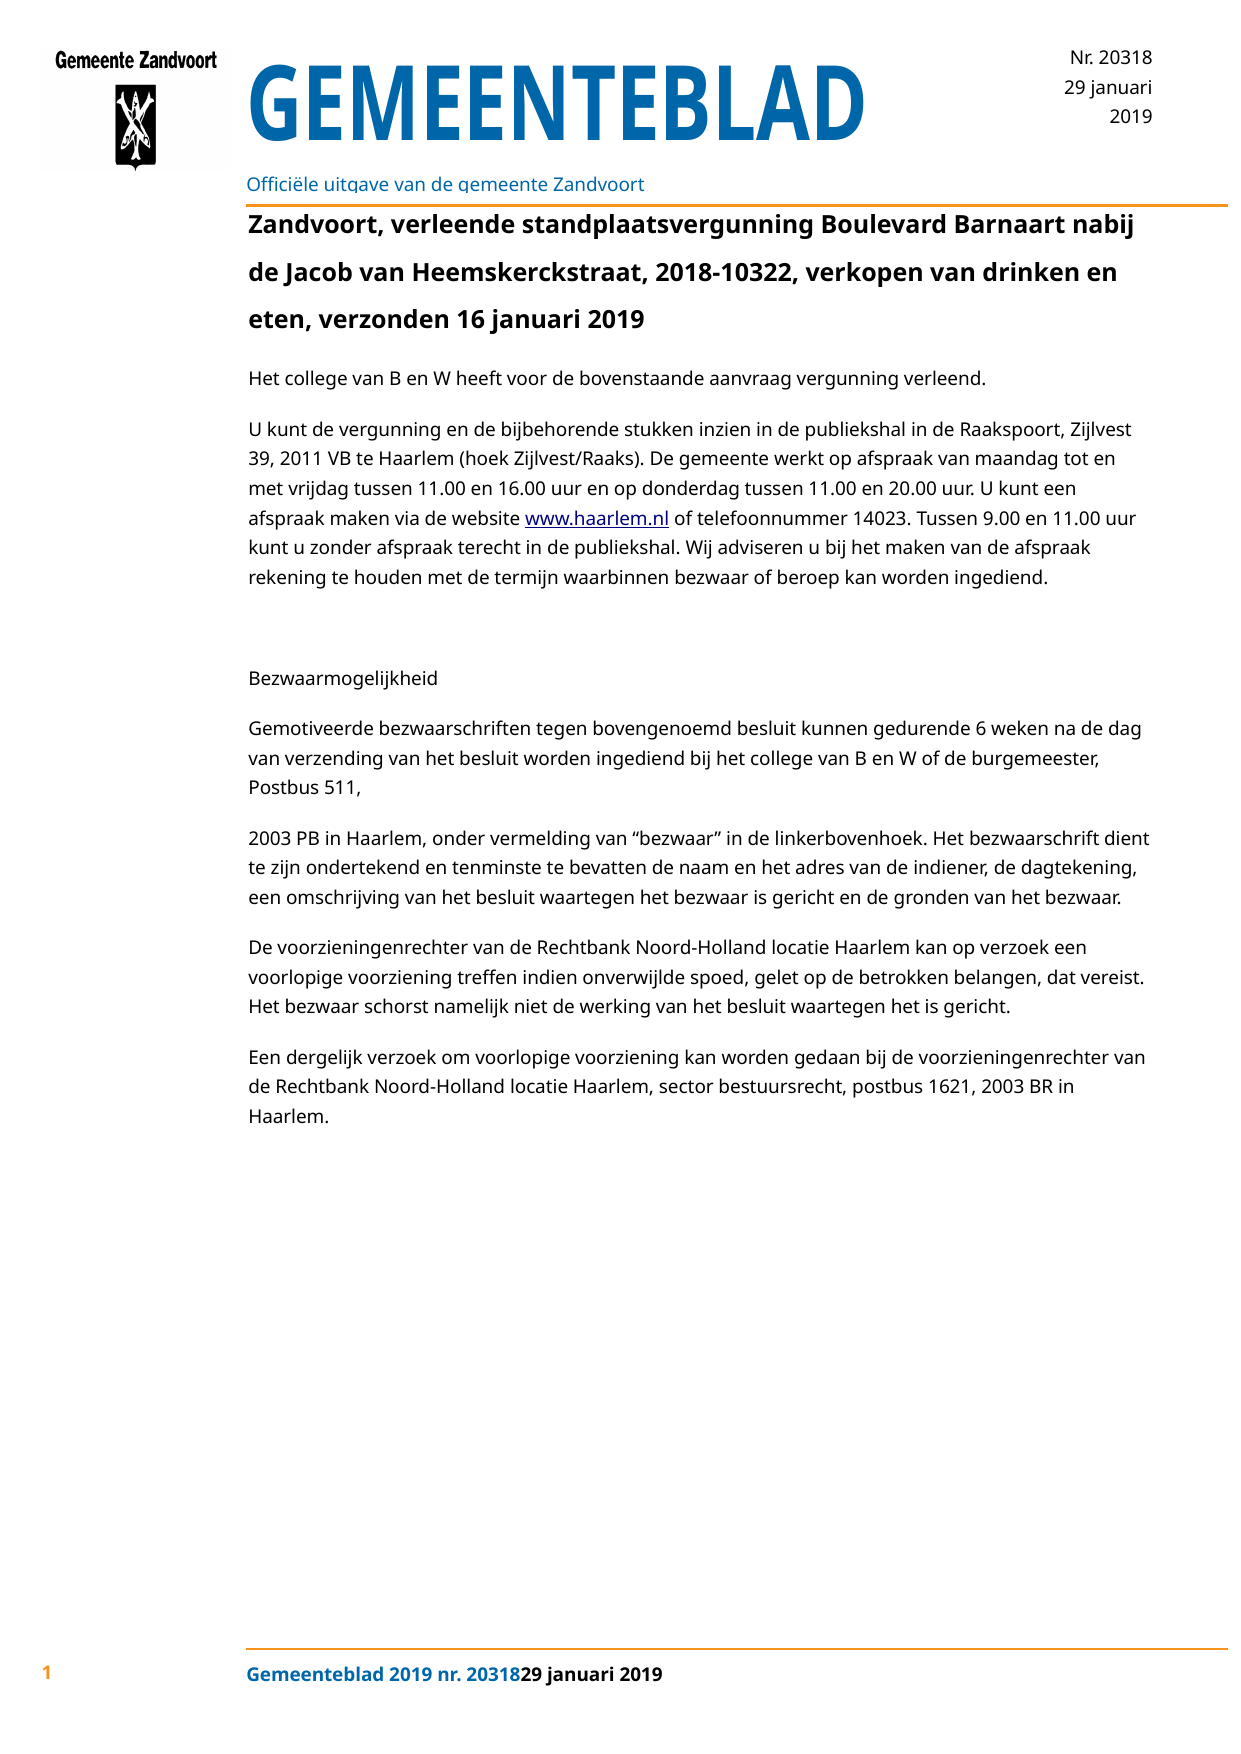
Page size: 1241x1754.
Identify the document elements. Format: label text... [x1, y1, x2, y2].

text Bezwaarmogelijkheid [248, 665, 1152, 690]
text 2003 PB in Haarlem, onder vermelding van “bezwaar” in de linkerbovenhoek. Het bezwaarschrift dient te zijn ondertekend en tenminste te bevatten de naam en het adres van de indiener, de dagtekening, een omschrijving van het besluit waartegen het bezwaar is gericht en de gronden van het bezwaar. [248, 825, 1152, 909]
picture [41, 47, 231, 172]
text De voorzieningenrechter van de Rechtbank Noord-Holland locatie Haarlem kan op verzoek een voorlopige voorziening treffen indien onverwijlde spoed, gelet op de betrokken belangen, dat vereist. Het bezwaar schorst namelijk niet de werking van het besluit waartegen het is gericht. [248, 934, 1152, 1019]
text Gemotiveerde bezwaarschriften tegen bovengenoemd besluit kunnen gedurende 6 weken na de dag van verzending van het besluit worden ingediend bij het college van B en W of de burgemeester, Postbus 511, [248, 715, 1152, 800]
text Zandvoort, verleende standplaatsvergunning Boulevard Barnaart nabij de Jacob van Heemskerckstraat, 2018-10322, verkopen van drinken en eten, verzonden 16 januari 2019 [248, 207, 1152, 336]
text Een dergelijk verzoek om voorlopige voorziening kan worden gedaan bij de voorzieningenrechter van de Rechtbank Noord-Holland locatie Haarlem, sector bestuursrecht, postbus 1621, 2003 BR in Haarlem. [248, 1044, 1152, 1129]
text Het college van B en W heeft voor de bovenstaande aanvraag vergunning verleend. [248, 366, 1152, 391]
text U kunt de vergunning en de bijbehorende stukken inzien in de publiekshal in de Raakspoort, Zijlvest 39, 2011 VB te Haarlem (hoek Zijlvest/Raaks). De gemeente werkt op afspraak van maandag tot en met vrijdag tussen 11.00 en 16.00 uur en op donderdag tussen 11.00 en 20.00 uur. U kunt een afspraak maken via de website www.haarlem.nl of telefoonnummer 14023. Tussen 9.00 en 11.00 uur kunt u zonder afspraak terecht in de publiekshal. Wij adviseren u bij het maken van de afspraak rekening te houden met de termijn waarbinnen bezwaar of beroep kan worden ingediend. [248, 416, 1152, 589]
